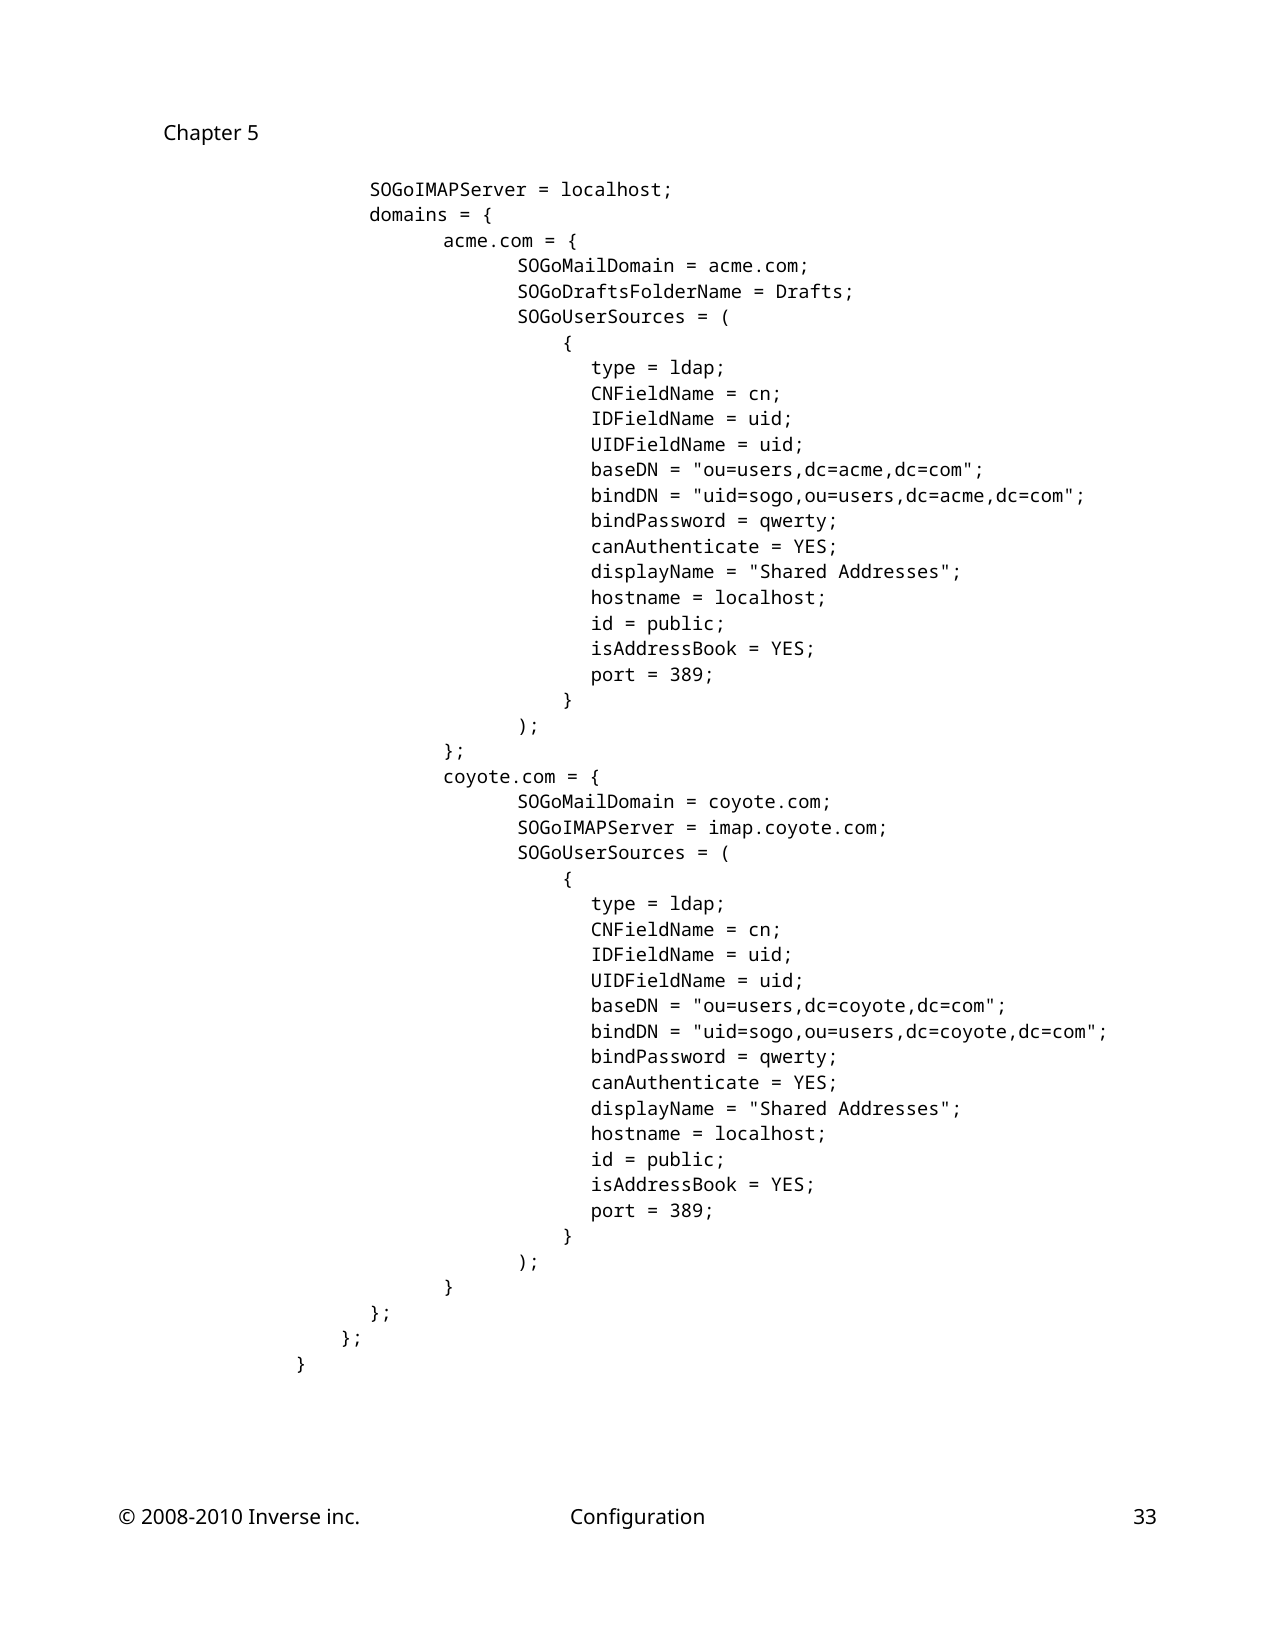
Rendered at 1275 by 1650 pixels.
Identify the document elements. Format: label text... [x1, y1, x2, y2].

text }; [295, 737, 1157, 763]
text bindDN = "uid=sogo,ou=users,dc=coyote,dc=com"; [295, 1018, 1157, 1044]
text ); [295, 712, 1157, 737]
text SOGoMailDomain = acme.com; [295, 253, 1157, 278]
text ); [295, 1248, 1157, 1273]
text hostname = localhost; [295, 1120, 1157, 1146]
text SOGoMailDomain = coyote.com; [295, 788, 1157, 814]
text SOGoIMAPServer = imap.coyote.com; [295, 814, 1157, 839]
text type = ldap; [295, 355, 1157, 380]
text CNFieldName = cn; [295, 916, 1157, 942]
text isAddressBook = YES; [295, 1171, 1157, 1197]
text IDFieldName = uid; [295, 406, 1157, 431]
text acme.com = { [295, 227, 1157, 253]
text displayName = "Shared Addresses"; [295, 1095, 1157, 1120]
text UIDFieldName = uid; [295, 431, 1157, 457]
text SOGoIMAPServer = localhost; [295, 176, 1157, 202]
text coyote.com = { [295, 763, 1157, 788]
text id = public; [295, 610, 1157, 635]
text type = ldap; [295, 891, 1157, 916]
text { [295, 865, 1157, 891]
text port = 389; [295, 1197, 1157, 1222]
text IDFieldName = uid; [295, 942, 1157, 967]
text SOGoUserSources = ( [295, 839, 1157, 865]
text UIDFieldName = uid; [295, 967, 1157, 993]
text { [295, 329, 1157, 355]
text bindPassword = qwerty; [295, 508, 1157, 533]
text SOGoDraftsFolderName = Drafts; [295, 278, 1157, 304]
text displayName = "Shared Addresses"; [295, 559, 1157, 584]
text }; [295, 1299, 1157, 1324]
text baseDN = "ou=users,dc=acme,dc=com"; [295, 457, 1157, 482]
text bindPassword = qwerty; [295, 1044, 1157, 1069]
text baseDN = "ou=users,dc=coyote,dc=com"; [295, 993, 1157, 1018]
text id = public; [295, 1146, 1157, 1171]
text SOGoUserSources = ( [295, 304, 1157, 329]
text isAddressBook = YES; [295, 635, 1157, 661]
text bindDN = "uid=sogo,ou=users,dc=acme,dc=com"; [295, 482, 1157, 508]
text } [295, 1350, 1157, 1376]
text } [295, 1222, 1157, 1248]
text hostname = localhost; [295, 584, 1157, 610]
text canAuthenticate = YES; [295, 1069, 1157, 1095]
text canAuthenticate = YES; [295, 533, 1157, 559]
text domains = { [295, 202, 1157, 227]
text CNFieldName = cn; [295, 380, 1157, 406]
text port = 389; [295, 661, 1157, 686]
text }; [295, 1324, 1157, 1350]
text } [295, 1273, 1157, 1299]
text } [295, 686, 1157, 712]
